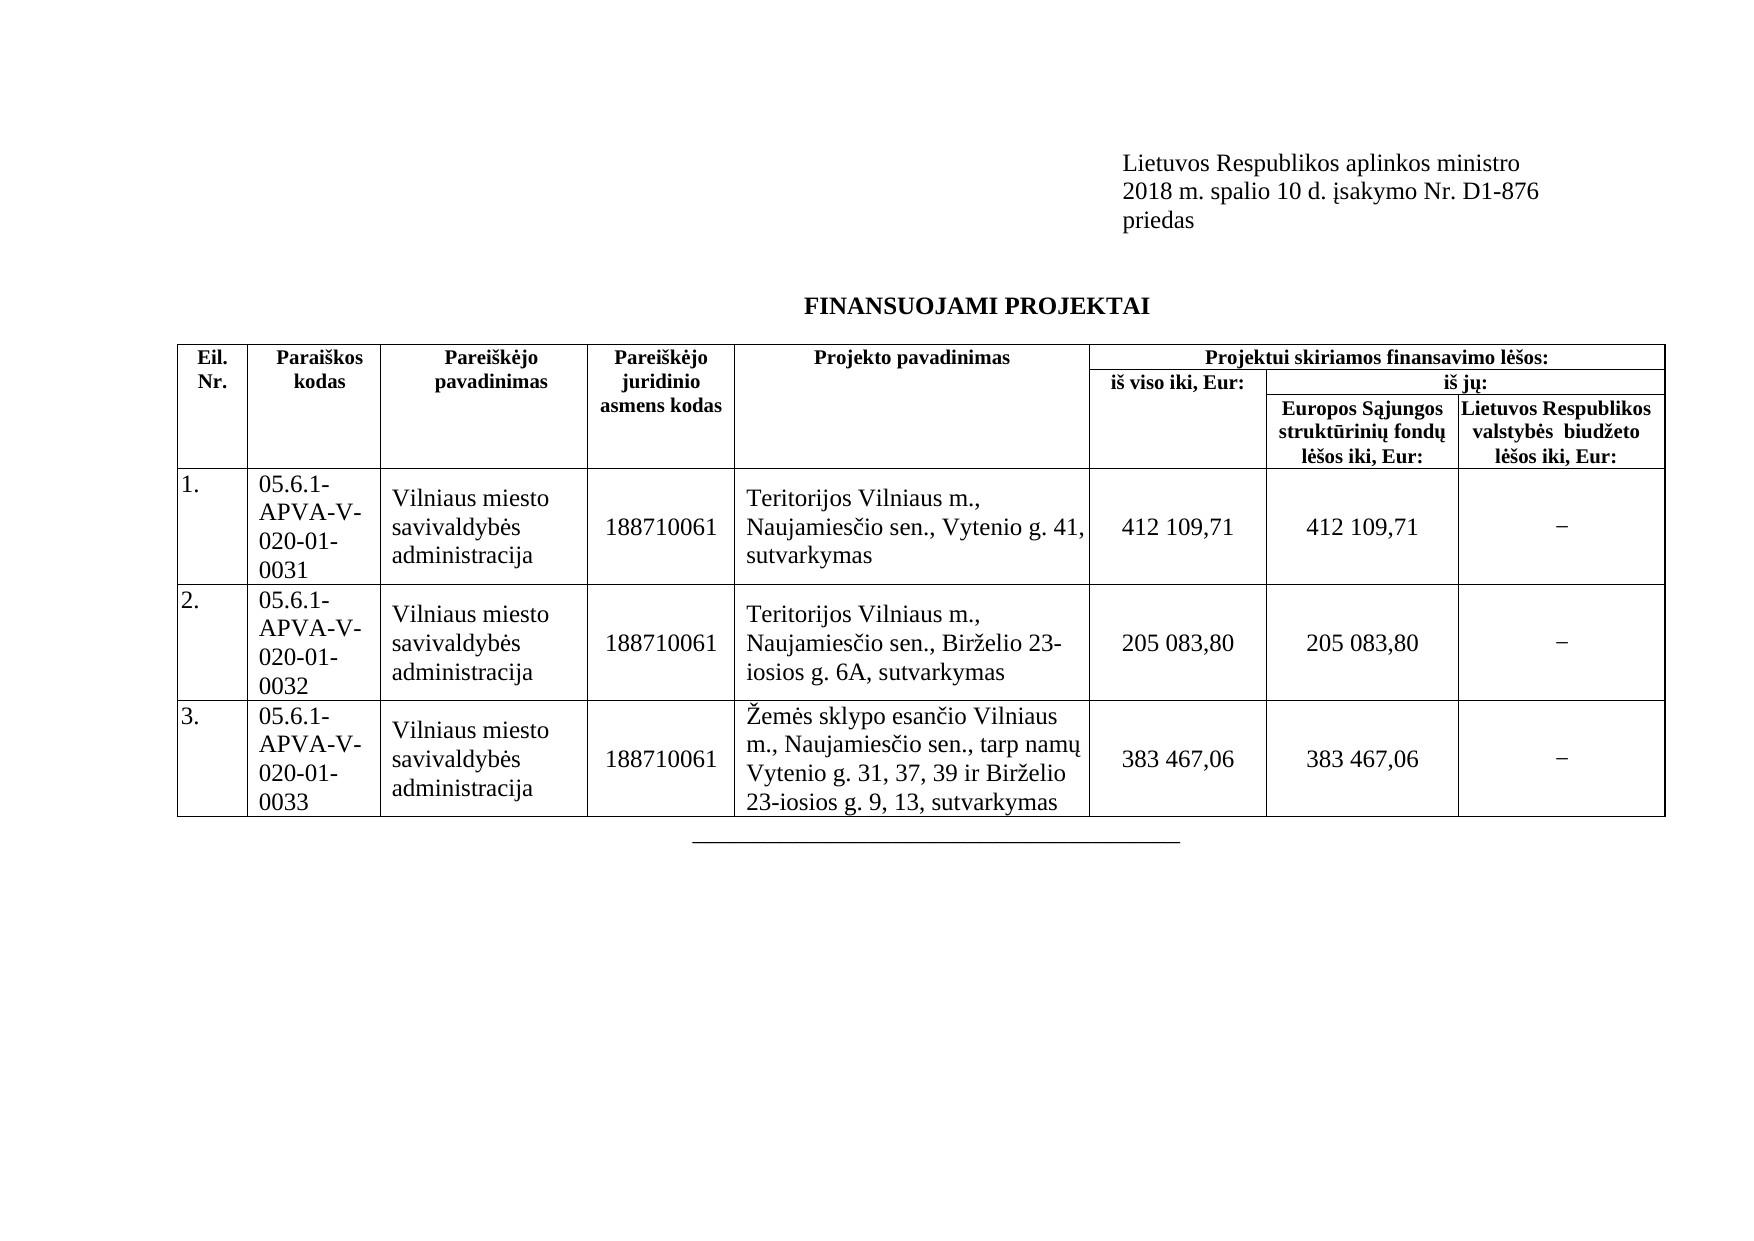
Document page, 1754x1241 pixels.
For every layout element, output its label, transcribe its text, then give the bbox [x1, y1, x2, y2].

table_cell 3. [178, 701, 247, 816]
table_header Paraiškos kodas [248, 345, 380, 468]
table_cell 383 467,06 [1090, 701, 1266, 816]
table_cell Teritorijos Vilniaus m., Naujamiesčio sen., Vytenio g. 41, sutvarkymas [735, 469, 1089, 584]
table_cell 05.6.1-APVA-V-020-01-0033 [248, 701, 380, 816]
table_cell 05.6.1-APVA-V-020-01-0032 [248, 585, 380, 700]
table_cell Europos Sąjungos struktūrinių fondų lėšos iki, Eur: [1267, 395, 1458, 468]
table_cell Vilniaus miesto savivaldybės administracija [381, 701, 587, 816]
table_cell Žemės sklypo esančio Vilniaus m., Naujamiesčio sen., tarp namų Vytenio g. 31, 37, 39 ir Birželio 23-iosios g. 9, 13, sutvarkymas [735, 701, 1089, 816]
text priedas [1122, 205, 1695, 234]
table_cell Lietuvos Respublikos valstybės biudžeto lėšos iki, Eur: [1459, 395, 1664, 468]
table_header Projekto pavadinimas [735, 345, 1089, 468]
table_cell 2. [178, 585, 247, 700]
text 2018 m. spalio 10 d. įsakymo Nr. D1-876 [591, 176, 1695, 205]
table_cell Vilniaus miesto savivaldybės administracija [381, 469, 587, 584]
table_cell Teritorijos Vilniaus m., Naujamiesčio sen., Birželio 23-iosios g. 6A, sutvarkymas [735, 585, 1089, 700]
text _______________________________________ [177, 817, 1695, 846]
table_cell iš viso iki, Eur: [1090, 370, 1266, 468]
table_cell 1. [178, 469, 247, 584]
table_cell − [1459, 585, 1664, 700]
table_cell 188710061 [588, 585, 734, 700]
table_cell 412 109,71 [1090, 469, 1266, 584]
table_cell 205 083,80 [1267, 585, 1458, 700]
table_cell 05.6.1-APVA-V-020-01-0031 [248, 469, 380, 584]
table_header Pareiškėjo pavadinimas [381, 345, 587, 468]
table_cell 383 467,06 [1267, 701, 1458, 816]
text FINANSUOJAMI PROJEKTAI [177, 291, 1695, 320]
table_cell 188710061 [588, 701, 734, 816]
text Lietuvos Respublikos aplinkos ministro [591, 148, 1695, 176]
table_cell iš jų: [1267, 370, 1664, 394]
table_header Projektui skiriamos finansavimo lėšos: [1090, 345, 1664, 369]
table_cell Vilniaus miesto savivaldybės administracija [381, 585, 587, 700]
table_cell 188710061 [588, 469, 734, 584]
table_cell − [1459, 469, 1664, 584]
table_header Pareiškėjo juridinio asmens kodas [588, 345, 734, 468]
table_cell 205 083,80 [1090, 585, 1266, 700]
table_cell − [1459, 701, 1664, 816]
table_header Eil. Nr. [178, 345, 247, 468]
table_cell 412 109,71 [1267, 469, 1458, 584]
